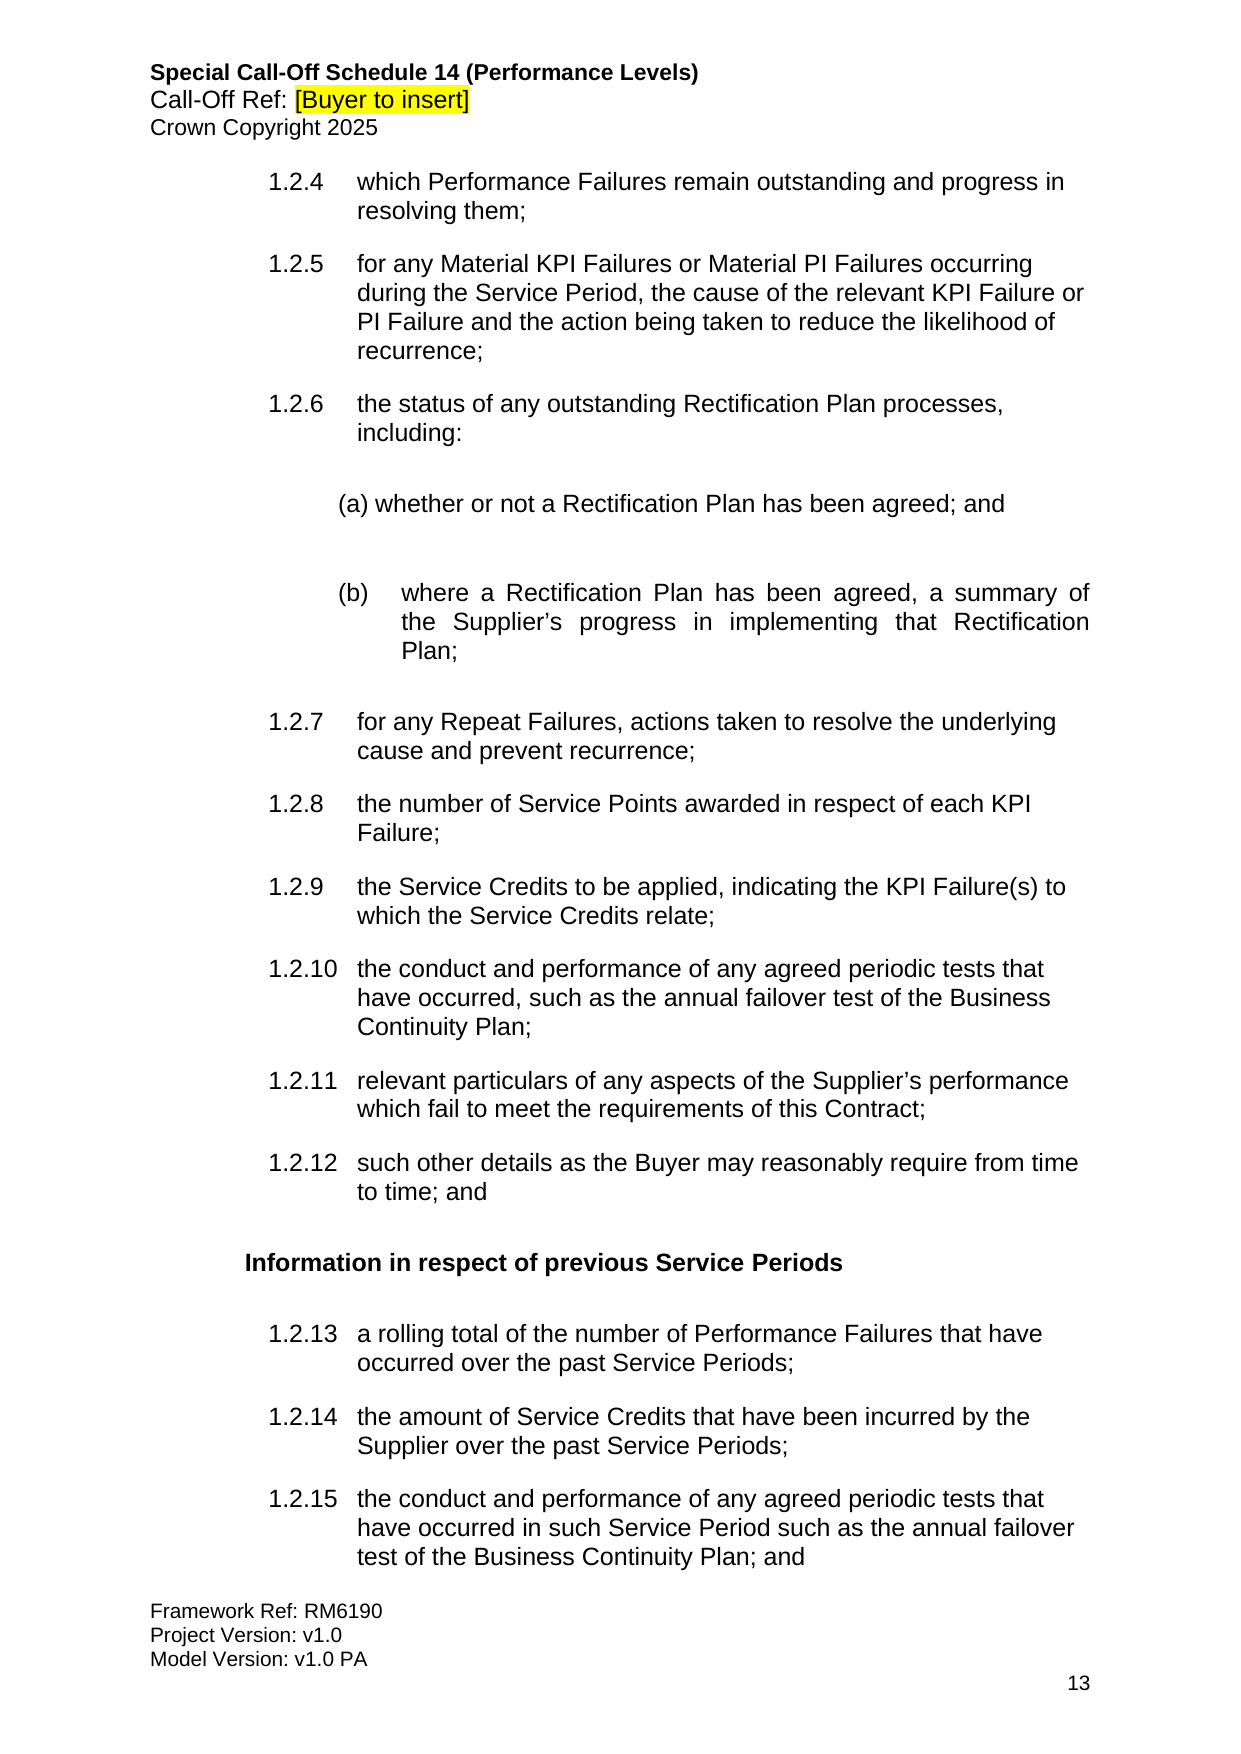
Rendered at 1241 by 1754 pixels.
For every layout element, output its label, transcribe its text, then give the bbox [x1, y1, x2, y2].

list for any Material KPI Failures or Material PI Failures occurring during the Service Period, the cause of the relevant KPI Failure or PI Failure and the action being taken to reduce the likelihood of recurrence; [268, 249, 1091, 364]
list the number of Service Points awarded in respect of each KPI Failure; [268, 789, 1091, 847]
list where a Rectification Plan has been agreed, a summary of the Supplier’s progress in implementing that Rectification Plan; [338, 578, 1091, 664]
text Information in respect of previous Service Periods [244, 1248, 1091, 1277]
list for any Repeat Failures, actions taken to resolve the underlying cause and prevent recurrence; [268, 707, 1091, 764]
list relevant particulars of any aspects of the Supplier’s performance which fail to meet the requirements of this Contract; [268, 1066, 1091, 1123]
list whether or not a Rectification Plan has been agreed; and [225, 489, 1091, 518]
list a rolling total of the number of Performance Failures that have occurred over the past Service Periods; [268, 1319, 1091, 1377]
list which Performance Failures remain outstanding and progress in resolving them; [268, 167, 1091, 224]
list the conduct and performance of any agreed periodic tests that have occurred, such as the annual failover test of the Business Continuity Plan; [268, 954, 1091, 1041]
list the status of any outstanding Rectification Plan processes, including: [268, 389, 1091, 447]
list the conduct and performance of any agreed periodic tests that have occurred in such Service Period such as the annual failover test of the Business Continuity Plan; and [268, 1484, 1091, 1571]
list such other details as the Buyer may reasonably require from time to time; and [268, 1148, 1091, 1206]
list the Service Credits to be applied, indicating the KPI Failure(s) to which the Service Credits relate; [268, 872, 1091, 929]
list the amount of Service Credits that have been incurred by the Supplier over the past Service Periods; [268, 1402, 1091, 1459]
